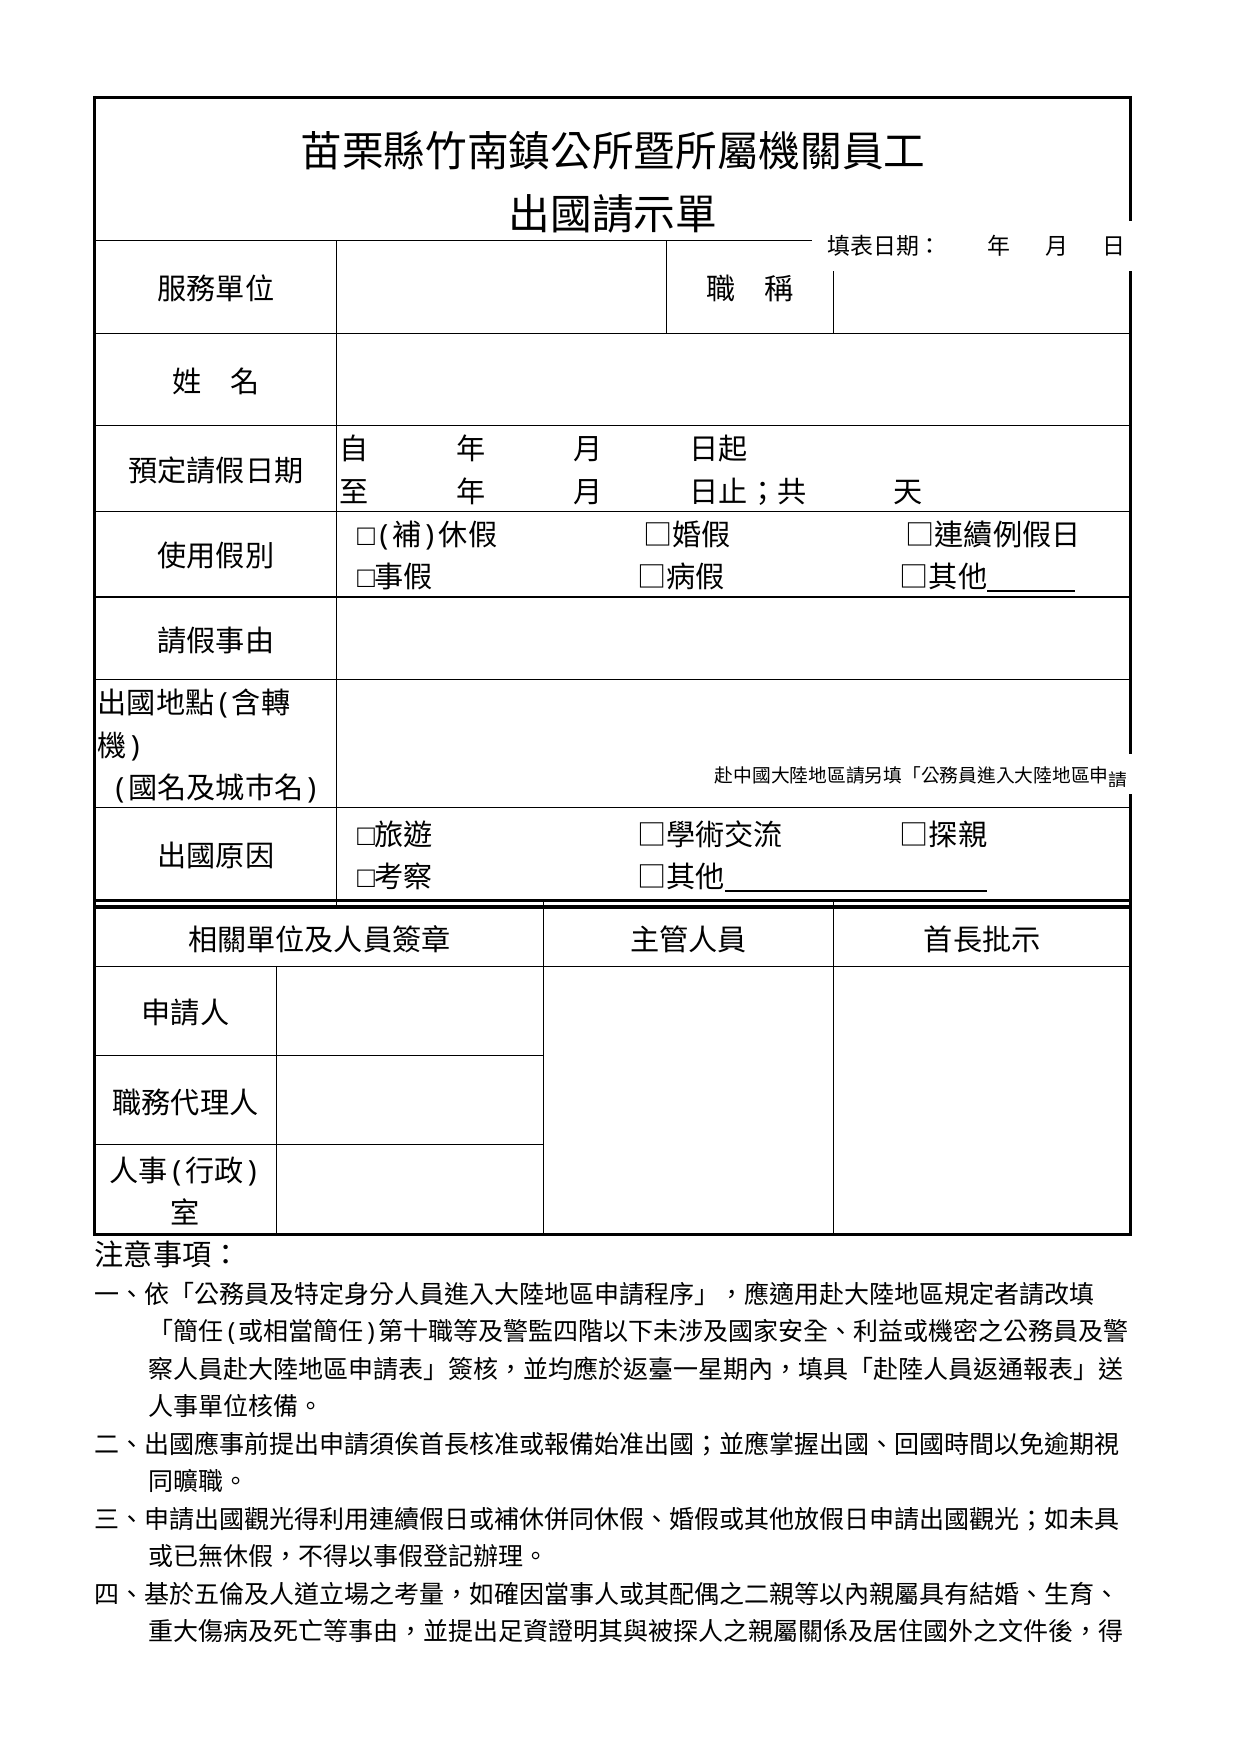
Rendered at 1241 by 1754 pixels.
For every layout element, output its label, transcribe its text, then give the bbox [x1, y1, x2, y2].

table_cell 出國地點(含轉機) (國名及城巿名) [96, 680, 336, 807]
table_cell 相關單位及人員簽章 [96, 909, 543, 966]
table_cell [337, 598, 1129, 679]
table_cell [277, 1056, 543, 1144]
table_cell 請假事由 [96, 598, 336, 679]
table_cell 出國原因 [96, 808, 336, 899]
table_cell 服務單位 [96, 241, 336, 333]
table_cell 申請人 [96, 967, 276, 1055]
table_cell [834, 271, 1129, 333]
table_cell 職 稱 [667, 241, 833, 333]
table_cell [834, 967, 1129, 1233]
text 三、申請出國觀光得利用連續假日或補休併同休假、婚假或其他放假日申請出國觀光；如未具或已無休假，不得以事假登記辦理。 [94, 1498, 1134, 1573]
text 二、出國應事前提出申請須俟首長核准或報備始准出國；並應掌握出國、回國時間以免逾期視同曠職。 [94, 1423, 1134, 1498]
text 注意事項： [94, 1236, 1134, 1273]
table_cell 使用假別 [96, 512, 336, 596]
table_header 苗栗縣竹南鎮公所暨所屬機關員工 出國請示單 [96, 99, 1140, 271]
text 四、基於五倫及人道立場之考量，如確因當事人或其配偶之二親等以內親屬具有結婚、生育、重大傷病及死亡等事由，並提出足資證明其與被探人之親屬關係及居住國外之文件後，得 [94, 1573, 1134, 1648]
table_cell □旅遊 □學術交流 □探親 □考察 □其他 [337, 808, 1129, 899]
table_cell [544, 967, 833, 1233]
text 一、依「公務員及特定身分人員進入大陸地區申請程序」，應適用赴大陸地區規定者請改填「簡任(或相當簡任)第十職等及警監四階以下未涉及國家安全、利益或機密之公務員及警察人員赴大陸地區申請表」簽核，並均應於返臺一星期內，填具「赴陸人員返通報表」送人事單位核備。 [94, 1273, 1134, 1423]
table_cell [277, 967, 543, 1055]
table_cell 自 年 月 日起 至 年 月 日止；共 天 [337, 426, 1129, 511]
table_cell [337, 680, 1167, 807]
table_cell 姓 名 [96, 334, 336, 425]
table_cell 首長批示 [834, 909, 1129, 966]
table_cell [337, 241, 666, 333]
table_cell 職務代理人 [96, 1056, 276, 1144]
table_cell 預定請假日期 [96, 426, 336, 511]
table_cell [337, 334, 1129, 425]
table_cell 主管人員 [544, 909, 833, 966]
table_cell □(補)休假 □婚假 □連續例假日 □事假 □病假 □其他 [337, 512, 1129, 596]
table_cell [277, 1145, 543, 1233]
table_cell 人事(行政)室 [96, 1145, 276, 1233]
